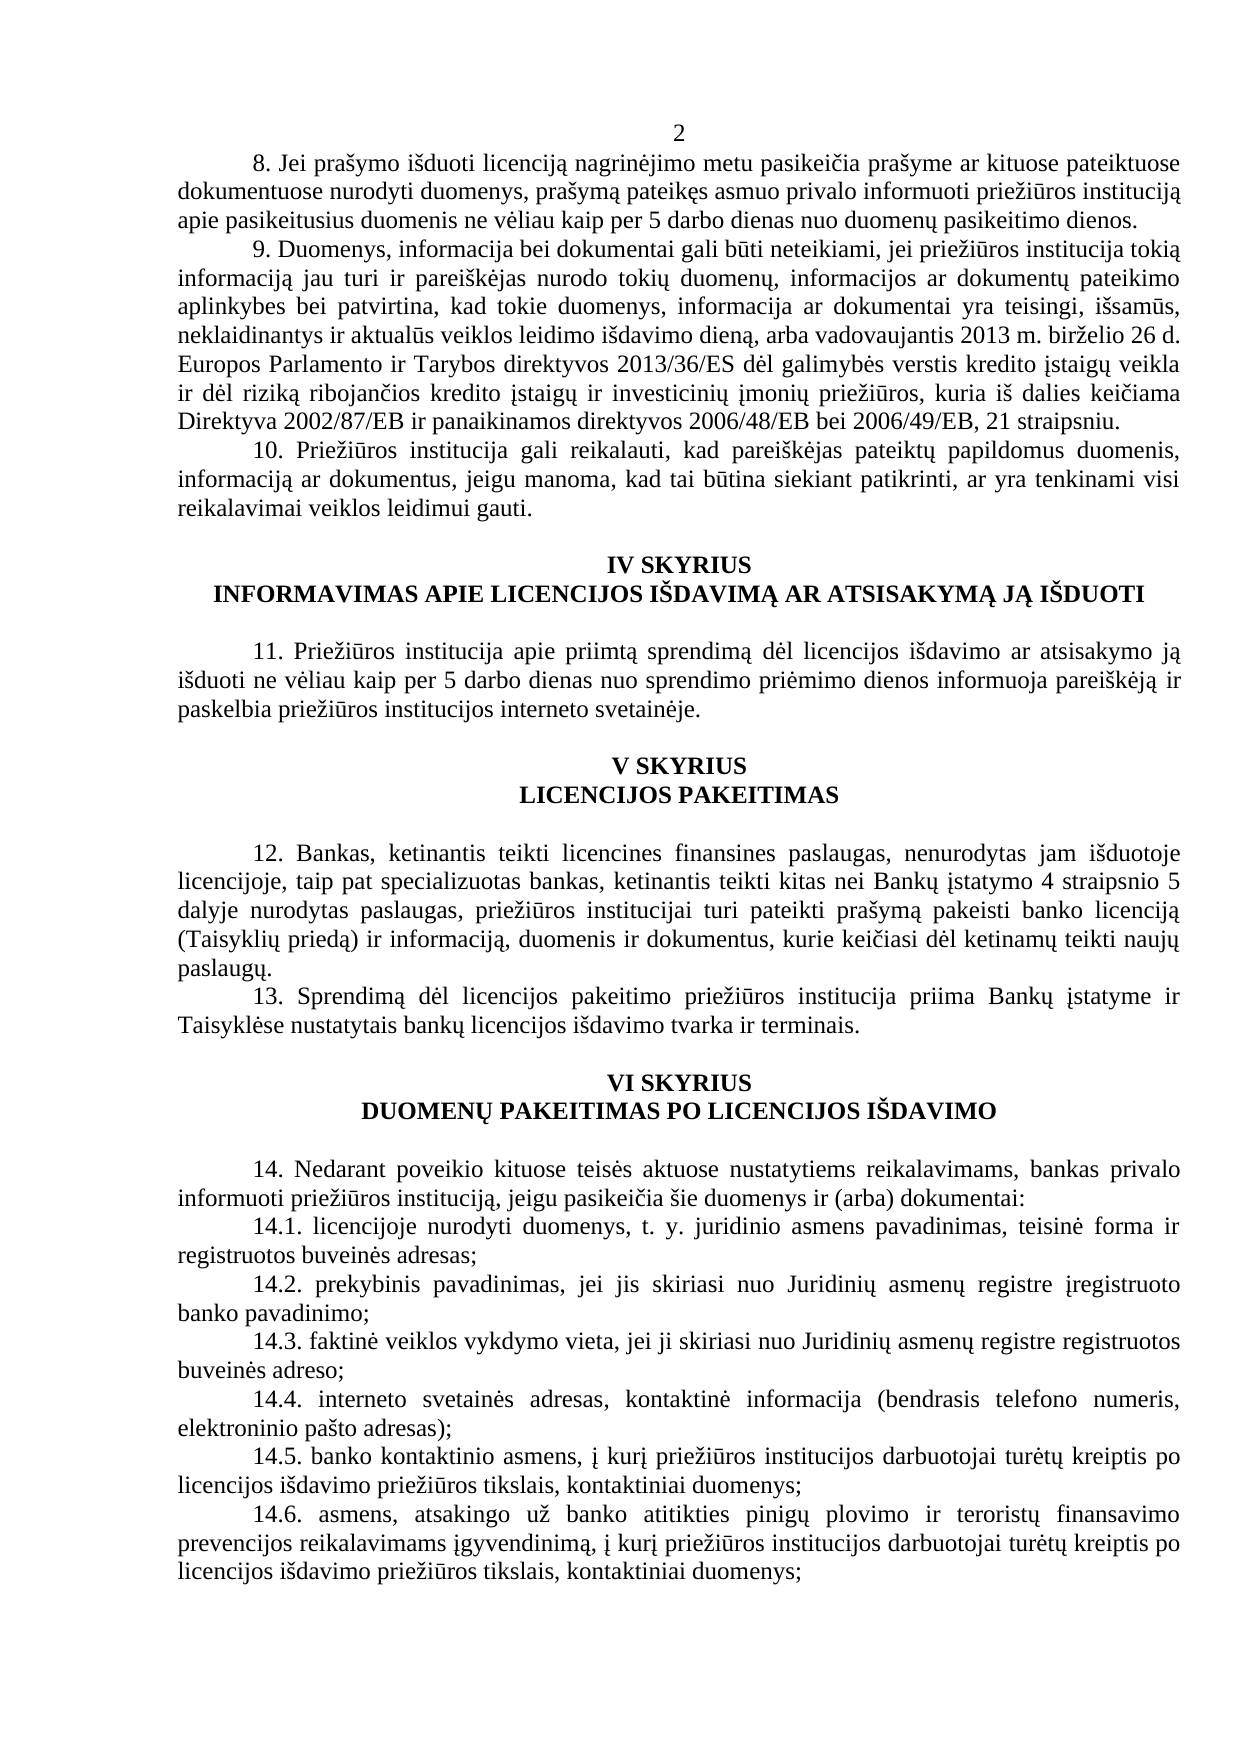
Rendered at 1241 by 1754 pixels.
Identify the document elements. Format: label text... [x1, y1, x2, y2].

text INFORMAVIMAS APIE LICENCIJOS IŠDAVIMĄ AR ATSISAKYMĄ JĄ IŠDUOTI [177, 579, 1181, 608]
text LICENCIJOS PAKEITIMAS [177, 780, 1181, 809]
text 8. Jei prašymo išduoti licenciją nagrinėjimo metu pasikeičia prašyme ar kituose pateiktuose dokumentuose nurodyti duomenys, prašymą pateikęs asmuo privalo informuoti priežiūros instituciją apie pasikeitusius duomenis ne vėliau kaip per 5 darbo dienas nuo duomenų pasikeitimo dienos. [177, 148, 1181, 234]
text 14.5. banko kontaktinio asmens, į kurį priežiūros institucijos darbuotojai turėtų kreiptis po licencijos išdavimo priežiūros tikslais, kontaktiniai duomenys; [177, 1441, 1181, 1499]
text 13. Sprendimą dėl licencijos pakeitimo priežiūros institucija priima Bankų įstatyme ir Taisyklėse nustatytais bankų licencijos išdavimo tvarka ir terminais. [177, 981, 1181, 1039]
text 9. Duomenys, informacija bei dokumentai gali būti neteikiami, jei priežiūros institucija tokią informaciją jau turi ir pareiškėjas nurodo tokių duomenų, informacijos ar dokumentų pateikimo aplinkybes bei patvirtina, kad tokie duomenys, informacija ar dokumentai yra teisingi, išsamūs, neklaidinantys ir aktualūs veiklos leidimo išdavimo dieną, arba vadovaujantis 2013 m. birželio 26 d. Europos Parlamento ir Tarybos direktyvos 2013/36/ES dėl galimybės verstis kredito įstaigų veikla ir dėl riziką ribojančios kredito įstaigų ir investicinių įmonių priežiūros, kuria iš dalies keičiama Direktyva 2002/87/EB ir panaikinamos direktyvos 2006/48/EB bei 2006/49/EB, 21 straipsniu. [177, 234, 1181, 435]
text 14.1. licencijoje nurodyti duomenys, t. y. juridinio asmens pavadinimas, teisinė forma ir registruotos buveinės adresas; [177, 1211, 1181, 1269]
text 12. Bankas, ketinantis teikti licencines finansines paslaugas, nenurodytas jam išduotoje licencijoje, taip pat specializuotas bankas, ketinantis teikti kitas nei Bankų įstatymo 4 straipsnio 5 dalyje nurodytas paslaugas, priežiūros institucijai turi pateikti prašymą pakeisti banko licenciją (Taisyklių priedą) ir informaciją, duomenis ir dokumentus, kurie keičiasi dėl ketinamų teikti naujų paslaugų. [177, 838, 1181, 981]
text VI SKYRIUS [177, 1068, 1181, 1096]
text 14.4. interneto svetainės adresas, kontaktinė informacija (bendrasis telefono numeris, elektroninio pašto adresas); [177, 1384, 1181, 1441]
text 14.3. faktinė veiklos vykdymo vieta, jei ji skiriasi nuo Juridinių asmenų registre registruotos buveinės adreso; [177, 1326, 1181, 1384]
text 10. Priežiūros institucija gali reikalauti, kad pareiškėjas pateiktų papildomus duomenis, informaciją ar dokumentus, jeigu manoma, kad tai būtina siekiant patikrinti, ar yra tenkinami visi reikalavimai veiklos leidimui gauti. [177, 435, 1181, 521]
text DUOMENŲ PAKEITIMAS PO LICENCIJOS IŠDAVIMO [177, 1096, 1181, 1125]
text V SKYRIUS [177, 751, 1181, 780]
text 14.6. asmens, atsakingo už banko atitikties pinigų plovimo ir teroristų finansavimo prevencijos reikalavimams įgyvendinimą, į kurį priežiūros institucijos darbuotojai turėtų kreiptis po licencijos išdavimo priežiūros tikslais, kontaktiniai duomenys; [177, 1499, 1181, 1585]
text 14.2. prekybinis pavadinimas, jei jis skiriasi nuo Juridinių asmenų registre įregistruoto banko pavadinimo; [177, 1269, 1181, 1326]
text 14. Nedarant poveikio kituose teisės aktuose nustatytiems reikalavimams, bankas privalo informuoti priežiūros instituciją, jeigu pasikeičia šie duomenys ir (arba) dokumentai: [177, 1154, 1181, 1211]
text IV SKYRIUS [177, 550, 1181, 579]
text 11. Priežiūros institucija apie priimtą sprendimą dėl licencijos išdavimo ar atsisakymo ją išduoti ne vėliau kaip per 5 darbo dienas nuo sprendimo priėmimo dienos informuoja pareiškėją ir paskelbia priežiūros institucijos interneto svetainėje. [177, 636, 1181, 723]
